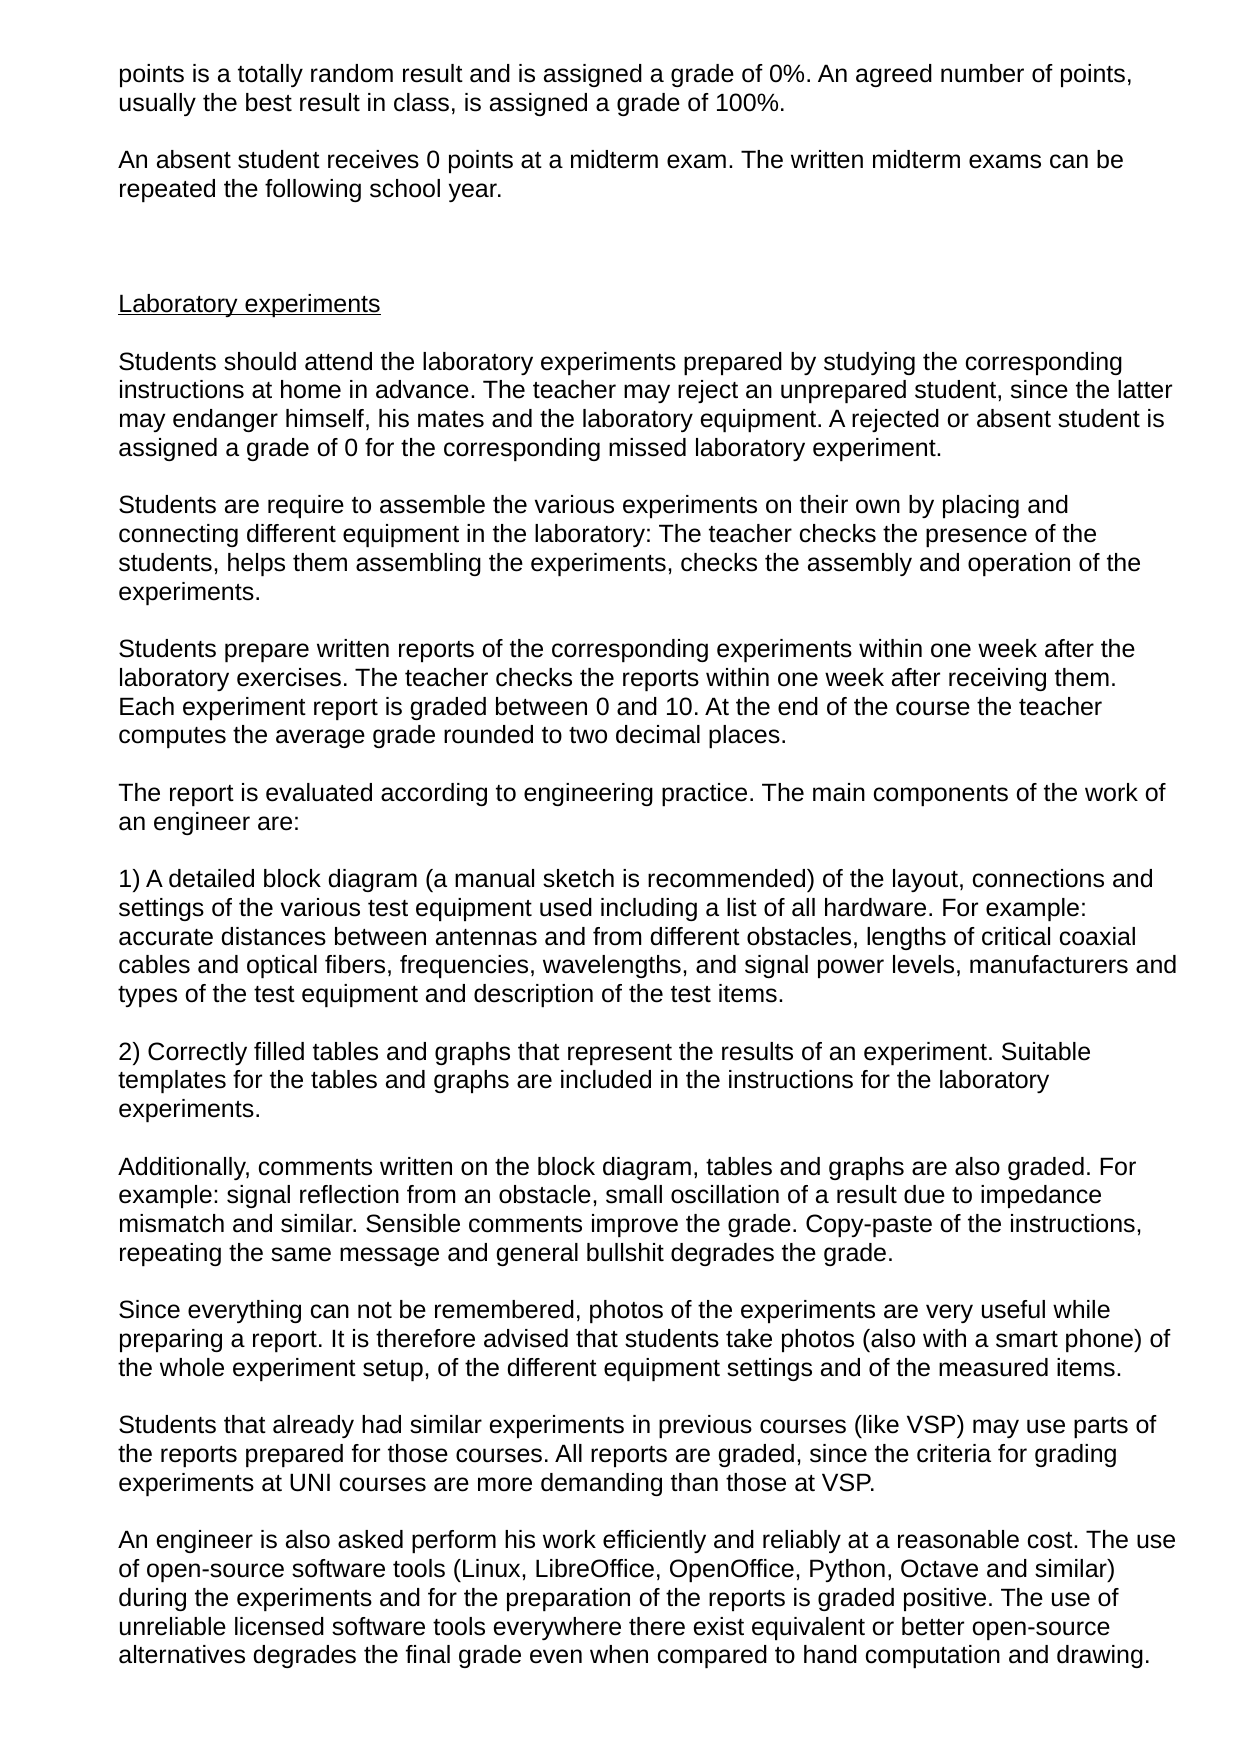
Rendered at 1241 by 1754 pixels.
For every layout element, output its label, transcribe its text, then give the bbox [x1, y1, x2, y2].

text 1) A detailed block diagram (a manual sketch is recommended) of the layout, connections and settings of the various test equipment used including a list of all hardware. For example: accurate distances between antennas and from different obstacles, lengths of critical coaxial cables and optical fibers, frequencies, wavelengths, and signal power levels, manufacturers and types of the test equipment and description of the test items. [118, 864, 1181, 1008]
text An engineer is also asked perform his work efficiently and reliably at a reasonable cost. The use of open-source software tools (Linux, LibreOffice, OpenOffice, Python, Octave and similar) during the experiments and for the preparation of the reports is graded positive. The use of unreliable licensed software tools everywhere there exist equivalent or better open-source alternatives degrades the final grade even when compared to hand computation and drawing. [118, 1525, 1181, 1669]
text Students should attend the laboratory experiments prepared by studying the corresponding instructions at home in advance. The teacher may reject an unprepared student, since the latter may endanger himself, his mates and the laboratory equipment. A rejected or absent student is assigned a grade of 0 for the corresponding missed laboratory experiment. [118, 347, 1181, 462]
text Students prepare written reports of the corresponding experiments within one week after the laboratory exercises. The teacher checks the reports within one week after receiving them. Each experiment report is graded between 0 and 10. At the end of the course the teacher computes the average grade rounded to two decimal places. [118, 634, 1181, 749]
text Students are require to assemble the various experiments on their own by placing and connecting different equipment in the laboratory: The teacher checks the presence of the students, helps them assembling the experiments, checks the assembly and operation of the experiments. [118, 490, 1181, 605]
text Additionally, comments written on the block diagram, tables and graphs are also graded. For example: signal reflection from an obstacle, small oscillation of a result due to impedance mismatch and similar. Sensible comments improve the grade. Copy-paste of the instructions, repeating the same message and general bullshit degrades the grade. [118, 1152, 1181, 1267]
text The report is evaluated according to engineering practice. The main components of the work of an engineer are: [118, 778, 1181, 835]
text Since everything can not be remembered, photos of the experiments are very useful while preparing a report. It is therefore advised that students take photos (also with a smart phone) of the whole experiment setup, of the different equipment settings and of the measured items. [118, 1295, 1181, 1382]
text 2) Correctly filled tables and graphs that represent the results of an experiment. Suitable templates for the tables and graphs are included in the instructions for the laboratory experiments. [118, 1037, 1181, 1123]
text Students that already had similar experiments in previous courses (like VSP) may use parts of the reports prepared for those courses. All reports are graded, since the criteria for grading experiments at UNI courses are more demanding than those at VSP. [118, 1410, 1181, 1497]
text points is a totally random result and is assigned a grade of 0%. An agreed number of points, usually the best result in class, is assigned a grade of 100%. [118, 59, 1181, 117]
text Laboratory experiments [118, 289, 1181, 318]
text An absent student receives 0 points at a midterm exam. The written midterm exams can be repeated the following school year. [118, 145, 1181, 203]
